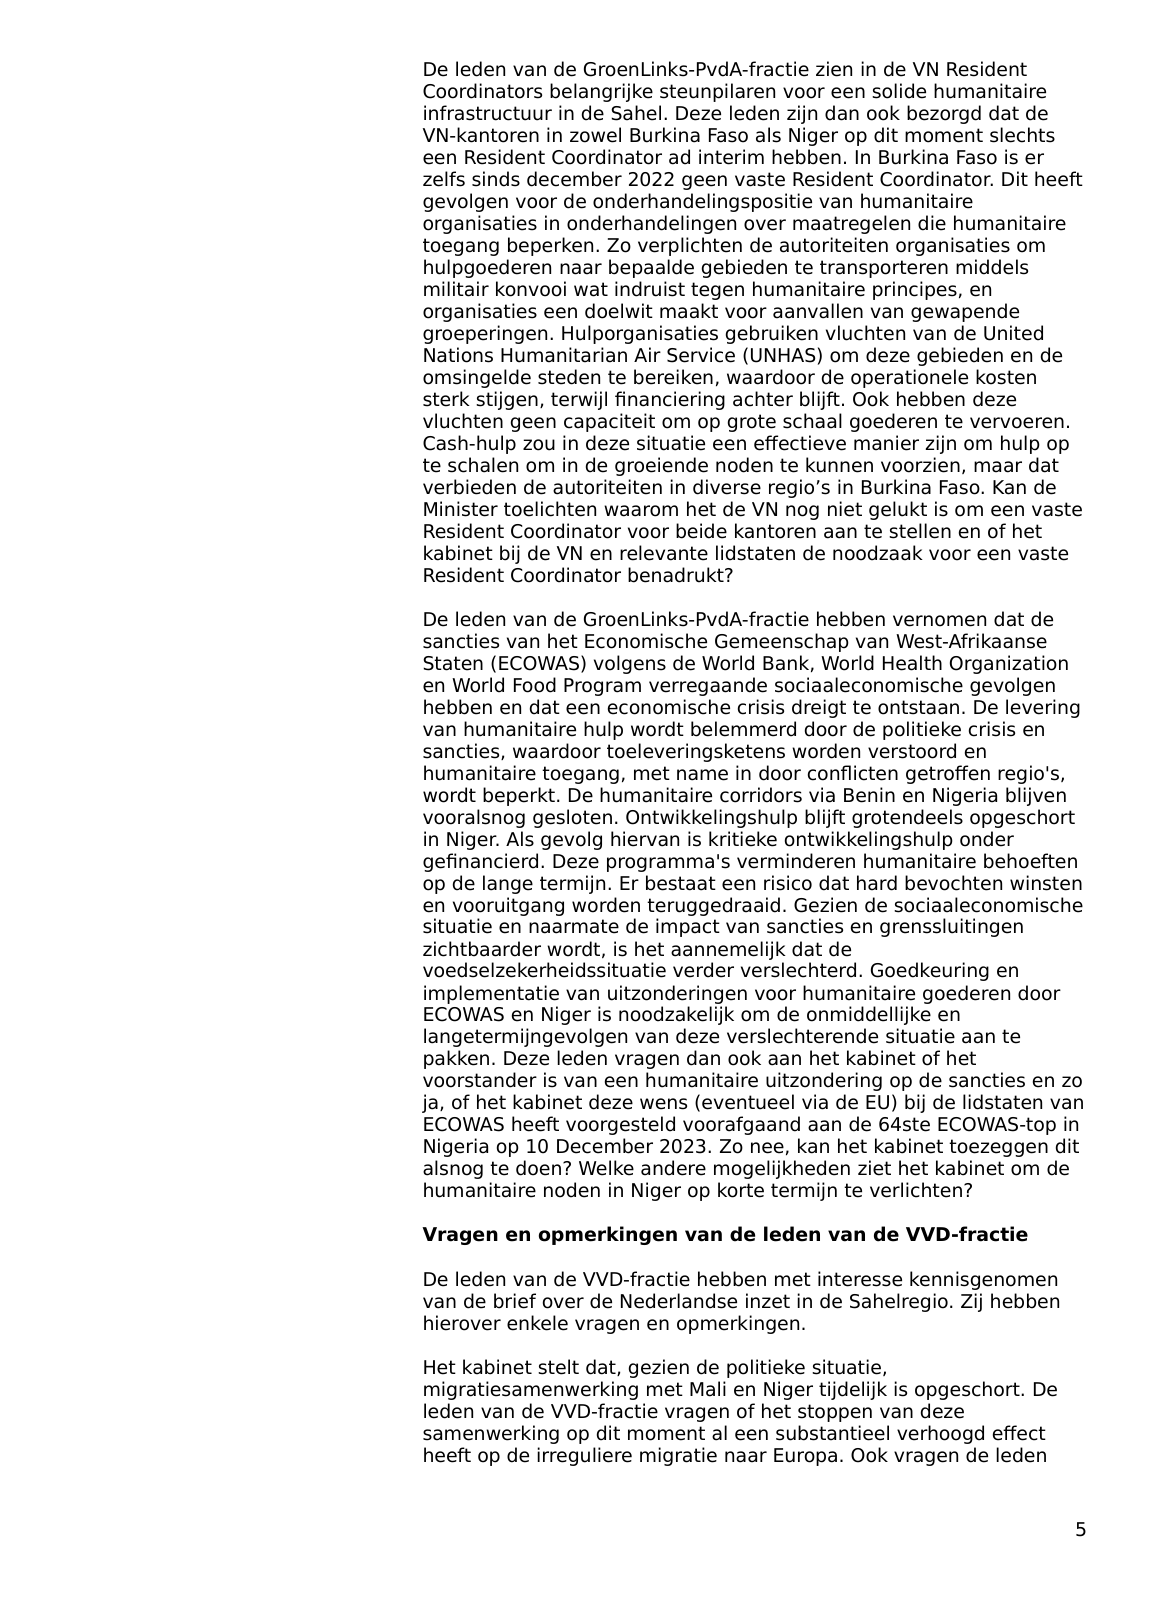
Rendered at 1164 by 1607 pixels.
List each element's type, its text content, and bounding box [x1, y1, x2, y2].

text De leden van de GroenLinks-PvdA-fractie zien in de VN Resident Coordinators belangrijke steunpilaren voor een solide humanitaire infrastructuur in de Sahel. Deze leden zijn dan ook bezorgd dat de VN-kantoren in zowel Burkina Faso als Niger op dit moment slechts een Resident Coordinator ad interim hebben. In Burkina Faso is er zelfs sinds december 2022 geen vaste Resident Coordinator. Dit heeft gevolgen voor de onderhandelingspositie van humanitaire organisaties in onderhandelingen over maatregelen die humanitaire toegang beperken. Zo verplichten de autoriteiten organisaties om hulpgoederen naar bepaalde gebieden te transporteren middels militair konvooi wat indruist tegen humanitaire principes, en organisaties een doelwit maakt voor aanvallen van gewapende groeperingen. Hulporganisaties gebruiken vluchten van de United Nations Humanitarian Air Service (UNHAS) om deze gebieden en de omsingelde steden te bereiken, waardoor de operationele kosten sterk stijgen, terwijl financiering achter blijft. Ook hebben deze vluchten geen capaciteit om op grote schaal goederen te vervoeren. Cash-hulp zou in deze situatie een effectieve manier zijn om hulp op te schalen om in de groeiende noden te kunnen voorzien, maar dat verbieden de autoriteiten in diverse regio’s in Burkina Faso. Kan de Minister toelichten waarom het de VN nog niet gelukt is om een vaste Resident Coordinator voor beide kantoren aan te stellen en of het kabinet bij de VN en relevante lidstaten de noodzaak voor een vaste Resident Coordinator benadrukt? [422, 59, 1087, 587]
text De leden van de VVD-fractie hebben met interesse kennisgenomen van de brief over de Nederlandse inzet in de Sahelregio. Zij hebben hierover enkele vragen en opmerkingen. [422, 1268, 1087, 1334]
subtitle Vragen en opmerkingen van de leden van de VVD-fractie [422, 1224, 1087, 1246]
text De leden van de GroenLinks-PvdA-fractie hebben vernomen dat de sancties van het Economische Gemeenschap van West-Afrikaanse Staten (ECOWAS) volgens de World Bank, World Health Organization en World Food Program verregaande sociaaleconomische gevolgen hebben en dat een economische crisis dreigt te ontstaan. De levering van humanitaire hulp wordt belemmerd door de politieke crisis en sancties, waardoor toeleveringsketens worden verstoord en humanitaire toegang, met name in door conflicten getroffen regio's, wordt beperkt. De humanitaire corridors via Benin en Nigeria blijven vooralsnog gesloten. Ontwikkelingshulp blijft grotendeels opgeschort in Niger. Als gevolg hiervan is kritieke ontwikkelingshulp onder gefinancierd. Deze programma's verminderen humanitaire behoeften op de lange termijn. Er bestaat een risico dat hard bevochten winsten en vooruitgang worden teruggedraaid. Gezien de sociaaleconomische situatie en naarmate de impact van sancties en grenssluitingen zichtbaarder wordt, is het aannemelijk dat de voedselzekerheidssituatie verder verslechterd. Goedkeuring en implementatie van uitzonderingen voor humanitaire goederen door ECOWAS en Niger is noodzakelijk om de onmiddellijke en langetermijngevolgen van deze verslechterende situatie aan te pakken. Deze leden vragen dan ook aan het kabinet of het voorstander is van een humanitaire uitzondering op de sancties en zo ja, of het kabinet deze wens (eventueel via de EU) bij de lidstaten van ECOWAS heeft voorgesteld voorafgaand aan de 64ste ECOWAS-top in Nigeria op 10 December 2023. Zo nee, kan het kabinet toezeggen dit alsnog te doen? Welke andere mogelijkheden ziet het kabinet om de humanitaire noden in Niger op korte termijn te verlichten? [422, 609, 1087, 1202]
text Het kabinet stelt dat, gezien de politieke situatie, migratiesamenwerking met Mali en Niger tijdelijk is opgeschort. De leden van de VVD-fractie vragen of het stoppen van deze samenwerking op dit moment al een substantieel verhoogd effect heeft op de irreguliere migratie naar Europa. Ook vragen de leden [422, 1357, 1087, 1467]
